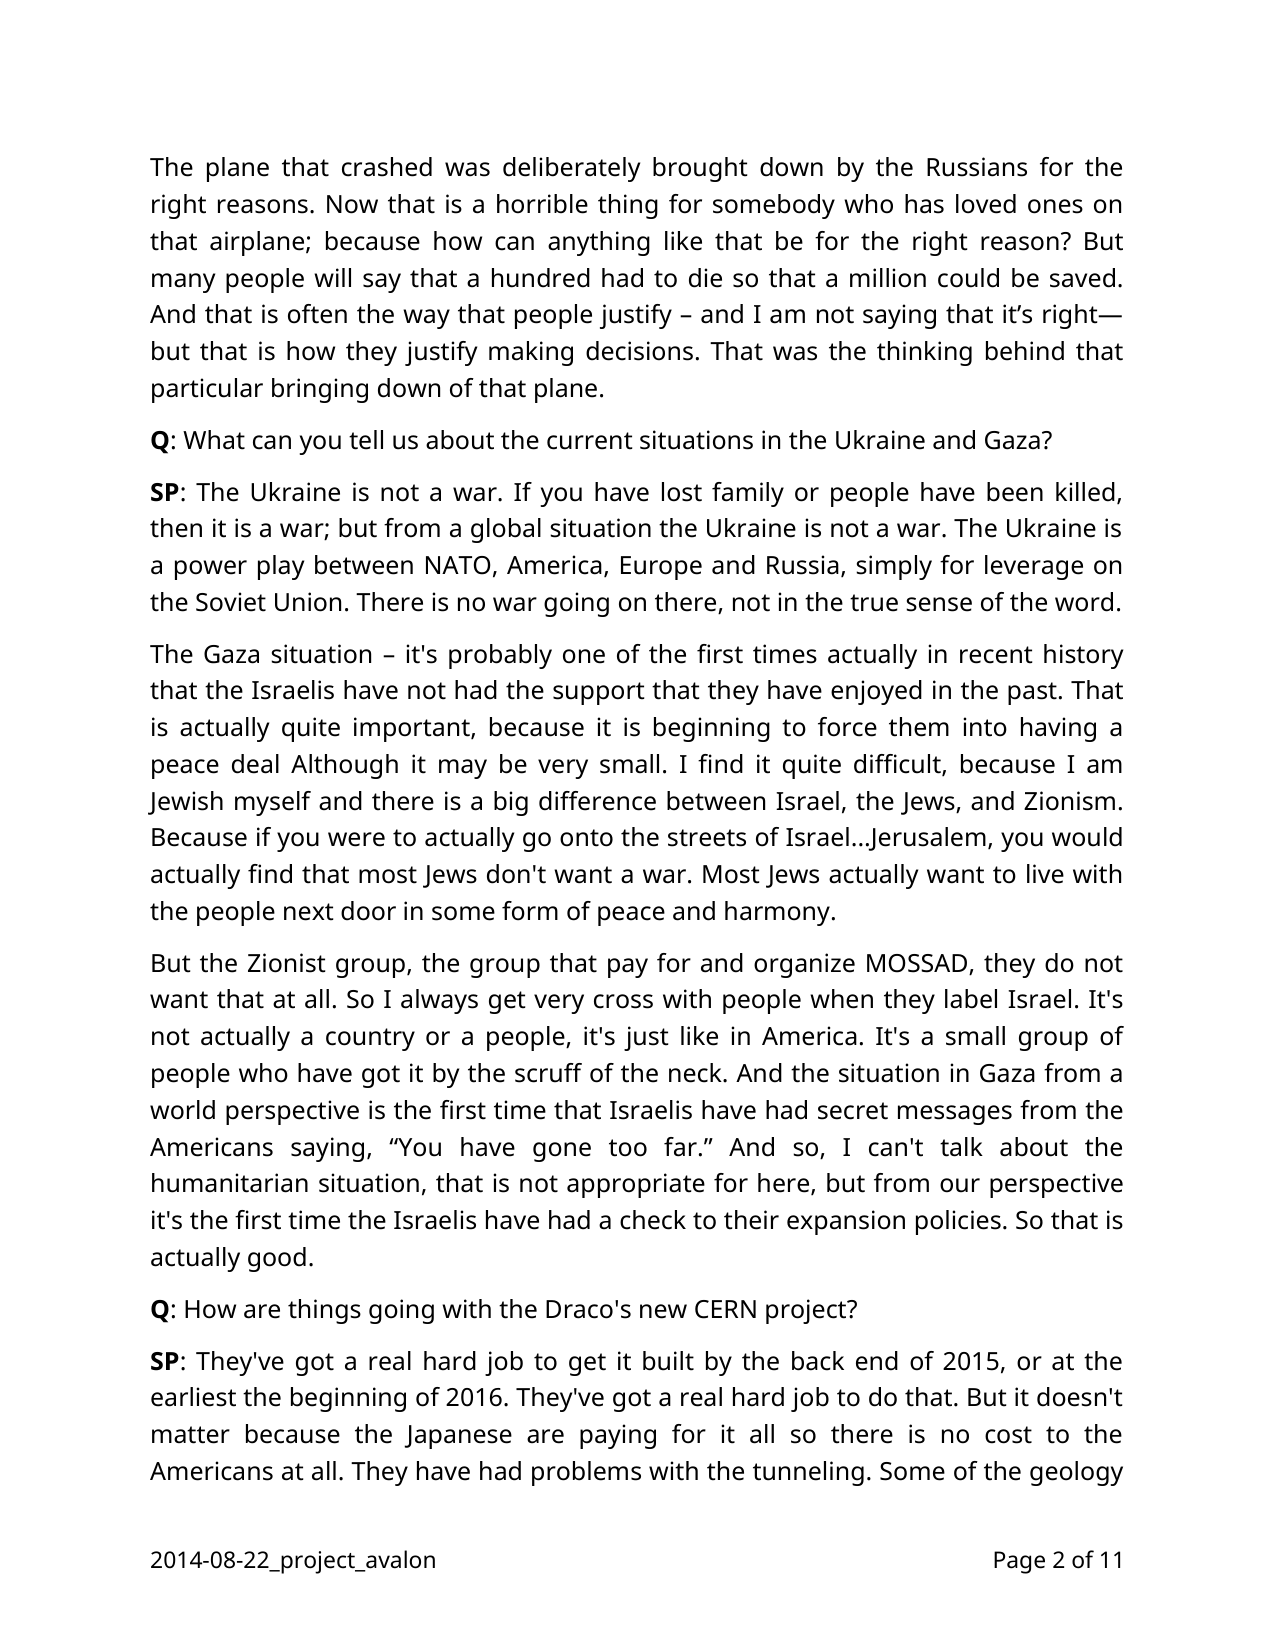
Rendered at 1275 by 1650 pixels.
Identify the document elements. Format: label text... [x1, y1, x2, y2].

text SP: The Ukraine is not a war. If you have lost family or people have been killed, then it is a war; but from a global situation the Ukraine is not a war. The Ukraine is a power play between NATO, America, Europe and Russia, simply for leverage on the Soviet Union. There is no war going on there, not in the true sense of the word. [150, 474, 1125, 618]
text SP: They've got a real hard job to get it built by the back end of 2015, or at the earliest the beginning of 2016. They've got a real hard job to do that. But it doesn't matter because the Japanese are paying for it all so there is no cost to the Americans at all. They have had problems with the tunneling. Some of the geology [150, 1343, 1125, 1487]
text The Gaza situation – it's probably one of the first times actually in recent history that the Israelis have not had the support that they have enjoyed in the past. That is actually quite important, because it is beginning to force them into having a peace deal Although it may be very small. I find it quite difficult, because I am Jewish myself and there is a big difference between Israel, the Jews, and Zionism. Because if you were to actually go onto the streets of Israel...Jerusalem, you would actually find that most Jews don't want a war. Most Jews actually want to live with the people next door in some form of peace and harmony. [150, 636, 1125, 928]
text Q: How are things going with the Draco's new CERN project? [150, 1291, 1125, 1325]
text But the Zionist group, the group that pay for and organize MOSSAD, they do not want that at all. So I always get very cross with people when they label Israel. It's not actually a country or a people, it's just like in America. It's a small group of people who have got it by the scruff of the neck. And the situation in Gaza from a world perspective is the first time that Israelis have had secret messages from the Americans saying, “You have gone too far.” And so, I can't talk about the humanitarian situation, that is not appropriate for here, but from our perspective it's the first time the Israelis have had a check to their expansion policies. So that is actually good. [150, 945, 1125, 1274]
text Q: What can you tell us about the current situations in the Ukraine and Gaza? [150, 422, 1125, 456]
text The plane that crashed was deliberately brought down by the Russians for the right reasons. Now that is a horrible thing for somebody who has loved ones on that airplane; because how can anything like that be for the right reason? But many people will say that a hundred had to die so that a million could be saved. And that is often the way that people justify – and I am not saying that it’s right—but that is how they justify making decisions. That was the thinking behind that particular bringing down of that plane. [150, 150, 1125, 405]
